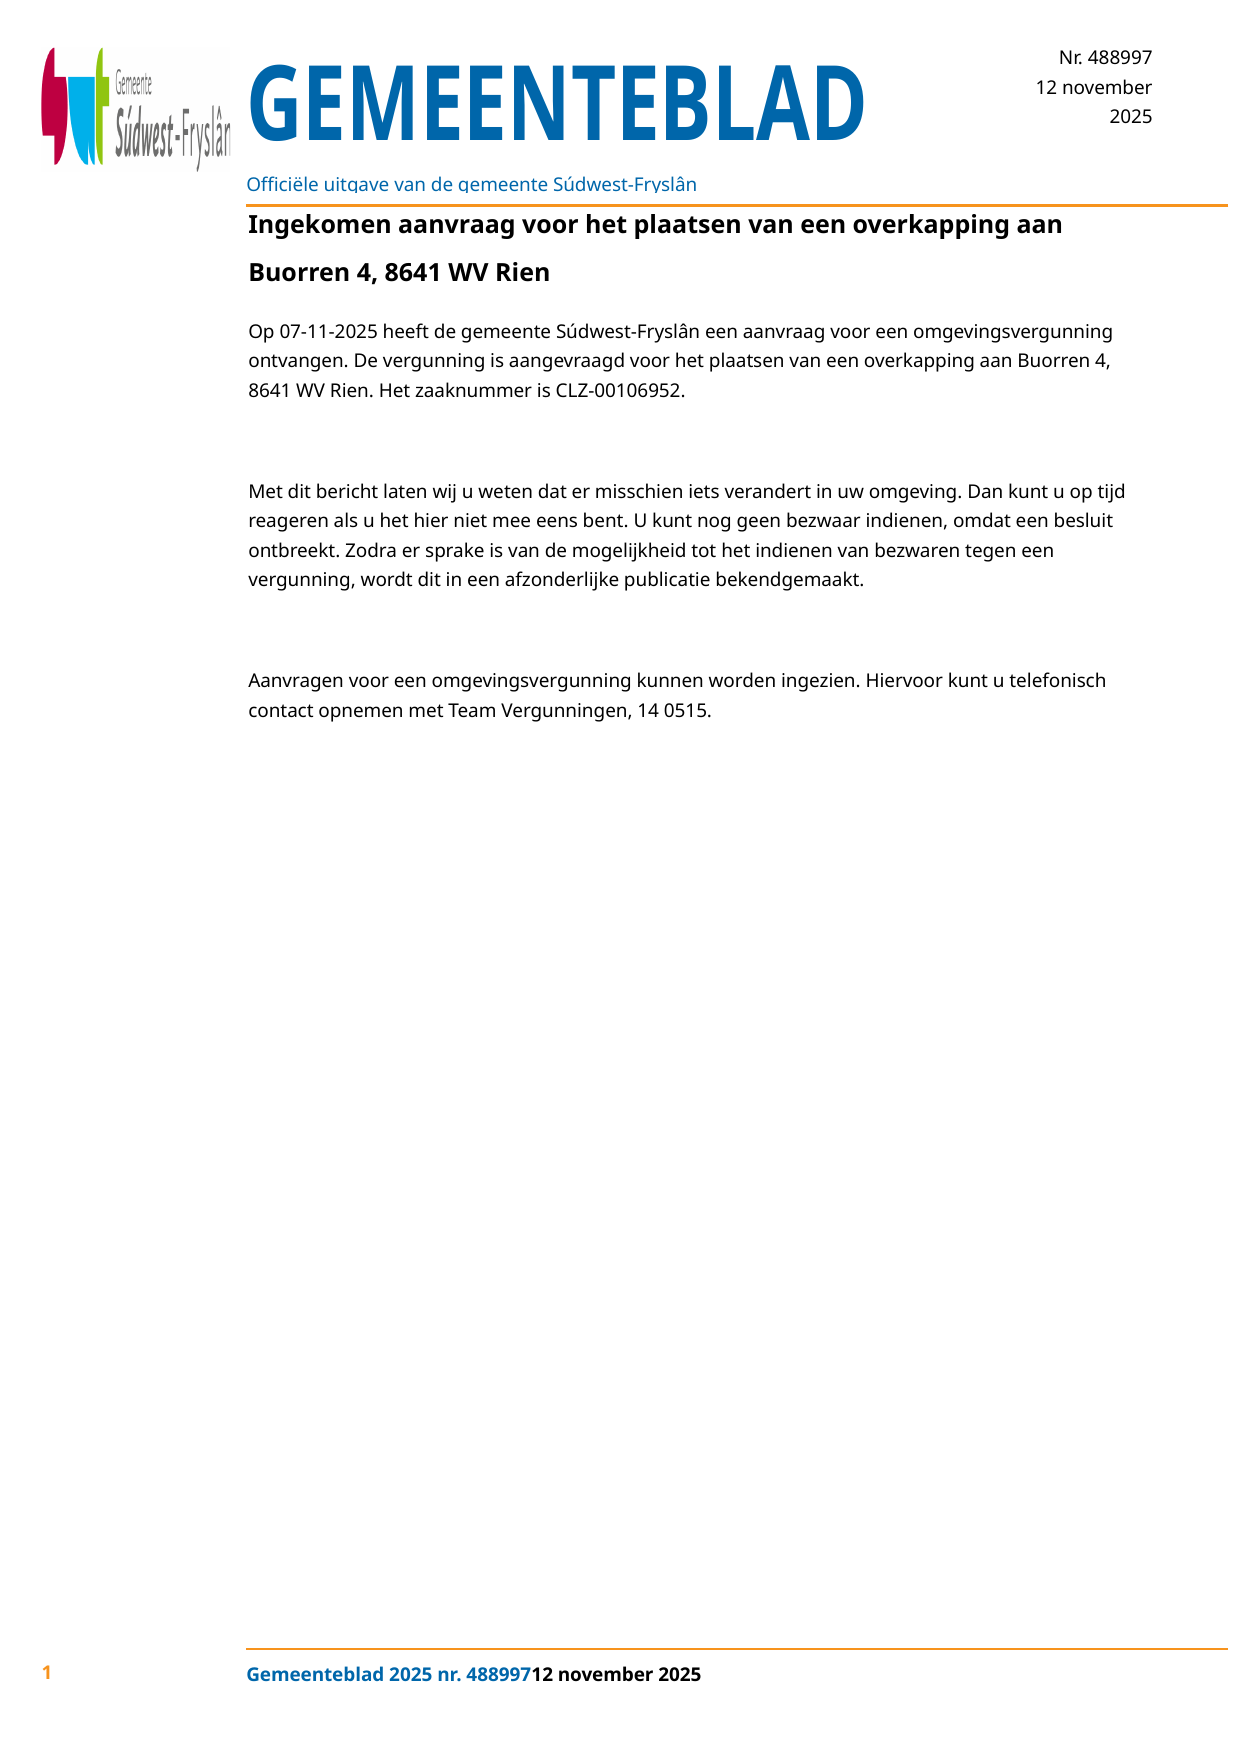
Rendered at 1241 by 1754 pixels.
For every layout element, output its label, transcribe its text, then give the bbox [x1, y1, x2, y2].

text Met dit bericht laten wij u weten dat er misschien iets verandert in uw omgeving. Dan kunt u op tijd reageren als u het hier niet mee eens bent. U kunt nog geen bezwaar indienen, omdat een besluit ontbreekt. Zodra er sprake is van de mogelijkheid tot het indienen van bezwaren tegen een vergunning, wordt dit in een afzonderlijke publicatie bekendgemaakt. [248, 478, 1152, 592]
picture [41, 47, 231, 172]
text Ingekomen aanvraag voor het plaatsen van een overkapping aan Buorren 4, 8641 WV Rien [248, 207, 1152, 288]
text Op 07-11-2025 heeft de gemeente Súdwest-Fryslân een aanvraag voor een omgevingsvergunning ontvangen. De vergunning is aangevraagd voor het plaatsen van een overkapping aan Buorren 4, 8641 WV Rien. Het zaaknummer is CLZ-00106952. [248, 318, 1152, 403]
text Aanvragen voor een omgevingsvergunning kunnen worden ingezien. Hiervoor kunt u telefonisch contact opnemen met Team Vergunningen, 14 0515. [248, 667, 1152, 723]
